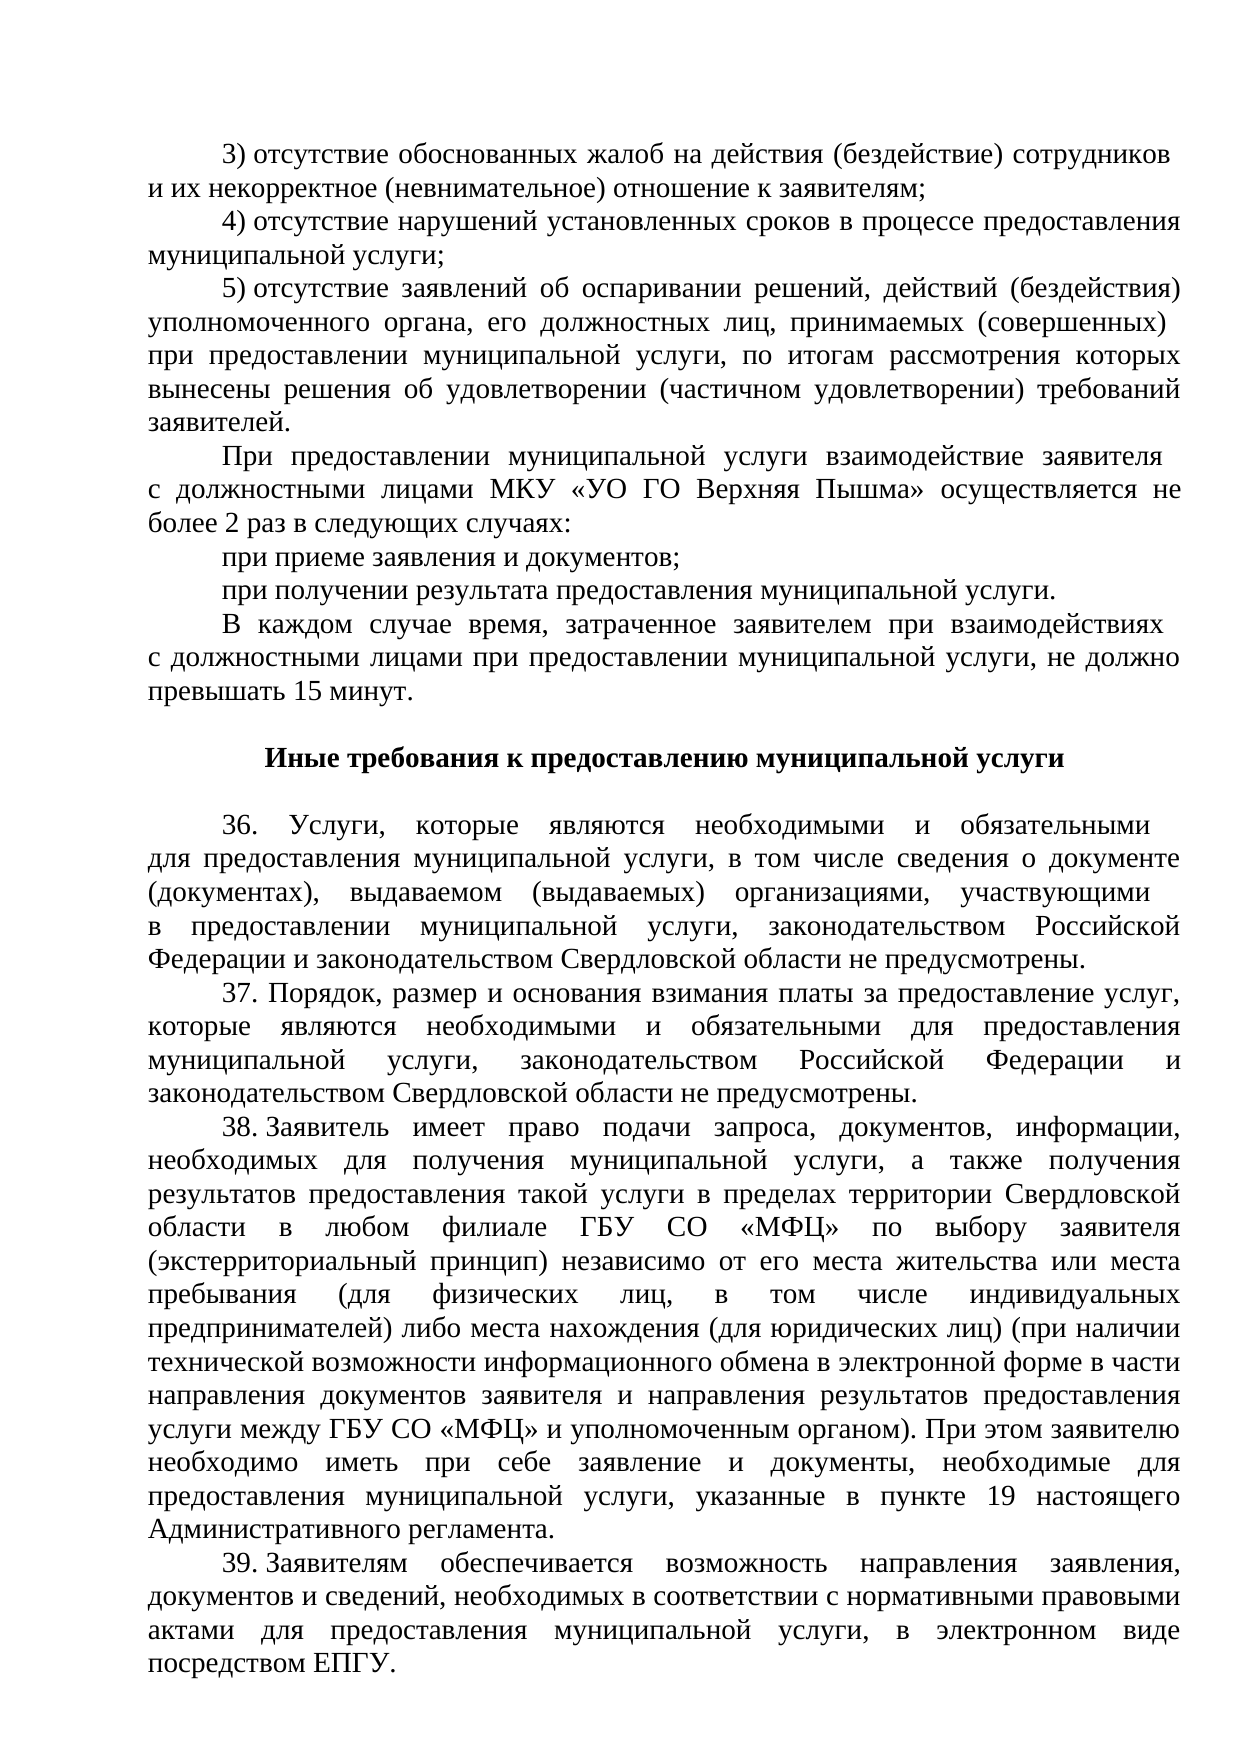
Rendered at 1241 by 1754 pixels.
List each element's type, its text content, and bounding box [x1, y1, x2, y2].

text 39. Заявителям обеспечивается возможность направления заявления, документов и сведений, необходимых в соответствии с нормативными правовыми актами для предоставления муниципальной услуги, в электронном виде посредством ЕПГУ. [148, 1545, 1181, 1679]
text при приеме заявления и документов; [148, 539, 1181, 572]
text 36. Услуги, которые являются необходимыми и обязательными для предоставления муниципальной услуги, в том числе сведения о документе (документах), выдаваемом (выдаваемых) организациями, участвующими в предоставлении муниципальной услуги, законодательством Российской Федерации и законодательством Свердловской области не предусмотрены. [148, 807, 1181, 975]
text при получении результата предоставления муниципальной услуги. [148, 572, 1181, 606]
text 3) отсутствие обоснованных жалоб на действия (бездействие) сотрудников и их некорректное (невнимательное) отношение к заявителям; [148, 136, 1181, 203]
text Иные требования к предоставлению муниципальной услуги [148, 740, 1181, 773]
text 4) отсутствие нарушений установленных сроков в процессе предоставления муниципальной услуги; [148, 203, 1181, 270]
text В каждом случае время, затраченное заявителем при взаимодействиях с должностными лицами при предоставлении муниципальной услуги, не должно превышать 15 минут. [148, 606, 1181, 706]
text 37. Порядок, размер и основания взимания платы за предоставление услуг, которые являются необходимыми и обязательными для предоставления муниципальной услуги, законодательством Российской Федерации и законодательством Свердловской области не предусмотрены. [148, 975, 1181, 1109]
text При предоставлении муниципальной услуги взаимодействие заявителя с должностными лицами МКУ «УО ГО Верхняя Пышма» осуществляется не более 2 раз в следующих случаях: [148, 438, 1181, 539]
text 38. Заявитель имеет право подачи запроса, документов, информации, необходимых для получения муниципальной услуги, а также получения результатов предоставления такой услуги в пределах территории Свердловской области в любом филиале ГБУ СО «МФЦ» по выбору заявителя (экстерриториальный принцип) независимо от его места жительства или места пребывания (для физических лиц, в том числе индивидуальных предпринимателей) либо места нахождения (для юридических лиц) (при наличии технической возможности информационного обмена в электронной форме в части направления документов заявителя и направления результатов предоставления услуги между ГБУ СО «МФЦ» и уполномоченным органом). При этом заявителю необходимо иметь при себе заявление и документы, необходимые для предоставления муниципальной услуги, указанные в пункте 19 настоящего Административного регламента. [148, 1109, 1181, 1545]
text 5) отсутствие заявлений об оспаривании решений, действий (бездействия) уполномоченного органа, его должностных лиц, принимаемых (совершенных) при предоставлении муниципальной услуги, по итогам рассмотрения которых вынесены решения об удовлетворении (частичном удовлетворении) требований заявителей. [148, 270, 1181, 438]
